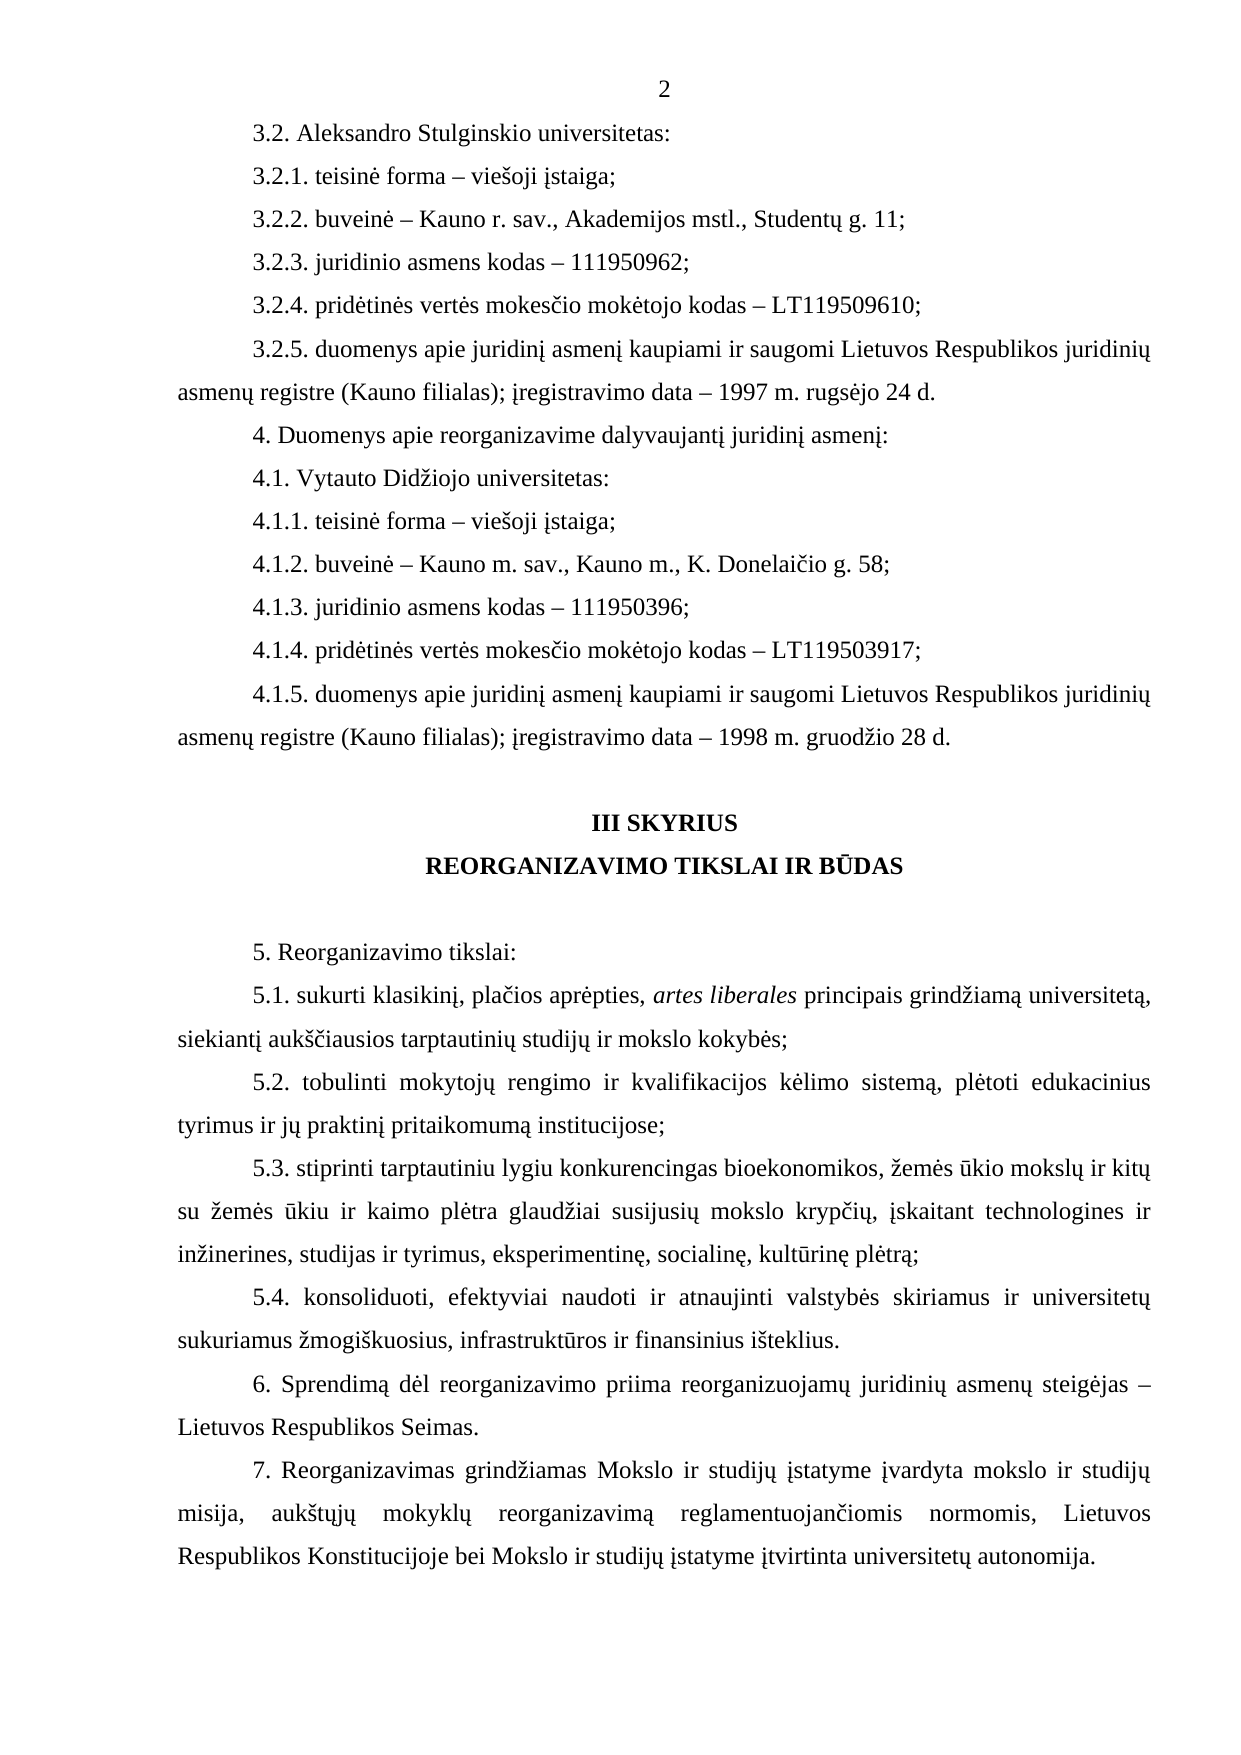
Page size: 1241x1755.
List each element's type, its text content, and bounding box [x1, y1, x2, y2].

text 3.2.3. juridinio asmens kodas – 111950962; [177, 247, 1152, 276]
text 4.1.5. duomenys apie juridinį asmenį kaupiami ir saugomi Lietuvos Respublikos juridinių asmenų registre (Kauno filialas); įregistravimo data – 1998 m. gruodžio 28 d. [177, 679, 1152, 751]
text 5.3. stiprinti tarptautiniu lygiu konkurencingas bioekonomikos, žemės ūkio mokslų ir kitų su žemės ūkiu ir kaimo plėtra glaudžiai susijusių mokslo krypčių, įskaitant technologines ir inžinerines, studijas ir tyrimus, eksperimentinę, socialinę, kultūrinę plėtrą; [177, 1153, 1152, 1268]
text 4.1.1. teisinė forma – viešoji įstaiga; [177, 506, 1152, 535]
text 4.1. Vytauto Didžiojo universitetas: [177, 463, 1152, 492]
text 3.2.4. pridėtinės vertės mokesčio mokėtojo kodas – LT119509610; [177, 291, 1152, 319]
text 4.1.2. buveinė – Kauno m. sav., Kauno m., K. Donelaičio g. 58; [177, 549, 1152, 578]
text 3.2.1. teisinė forma – viešoji įstaiga; [177, 161, 1152, 190]
text 4. Duomenys apie reorganizavime dalyvaujantį juridinį asmenį: [177, 420, 1152, 449]
text 5.4. konsoliduoti, efektyviai naudoti ir atnaujinti valstybės skiriamus ir universitetų sukuriamus žmogiškuosius, infrastruktūros ir finansinius išteklius. [177, 1282, 1152, 1354]
text 4.1.4. pridėtinės vertės mokesčio mokėtojo kodas – LT119503917; [177, 636, 1152, 664]
text REORGANIZAVIMO TIKSLAI IR BŪDAS [177, 851, 1152, 880]
text 5.1. sukurti klasikinį, plačios aprėpties, artes liberales principais grindžiamą universitetą, siekiantį aukščiausios tarptautinių studijų ir mokslo kokybės; [177, 981, 1152, 1052]
text 5. Reorganizavimo tikslai: [177, 937, 1152, 966]
text 4.1.3. juridinio asmens kodas – 111950396; [177, 592, 1152, 621]
text 3.2.2. buveinė – Kauno r. sav., Akademijos mstl., Studentų g. 11; [177, 204, 1152, 233]
text 3.2. Aleksandro Stulginskio universitetas: [177, 118, 1152, 147]
text 7. Reorganizavimas grindžiamas Mokslo ir studijų įstatyme įvardyta mokslo ir studijų misija, aukštųjų mokyklų reorganizavimą reglamentuojančiomis normomis, Lietuvos Respublikos Konstitucijoje bei Mokslo ir studijų įstatyme įtvirtinta universitetų autonomija. [177, 1455, 1152, 1570]
text 3.2.5. duomenys apie juridinį asmenį kaupiami ir saugomi Lietuvos Respublikos juridinių asmenų registre (Kauno filialas); įregistravimo data – 1997 m. rugsėjo 24 d. [177, 334, 1152, 406]
text 5.2. tobulinti mokytojų rengimo ir kvalifikacijos kėlimo sistemą, plėtoti edukacinius tyrimus ir jų praktinį pritaikomumą institucijose; [177, 1067, 1152, 1139]
text III SKYRIUS [177, 808, 1152, 837]
text 6. Sprendimą dėl reorganizavimo priima reorganizuojamų juridinių asmenų steigėjas – Lietuvos Respublikos Seimas. [177, 1369, 1152, 1441]
